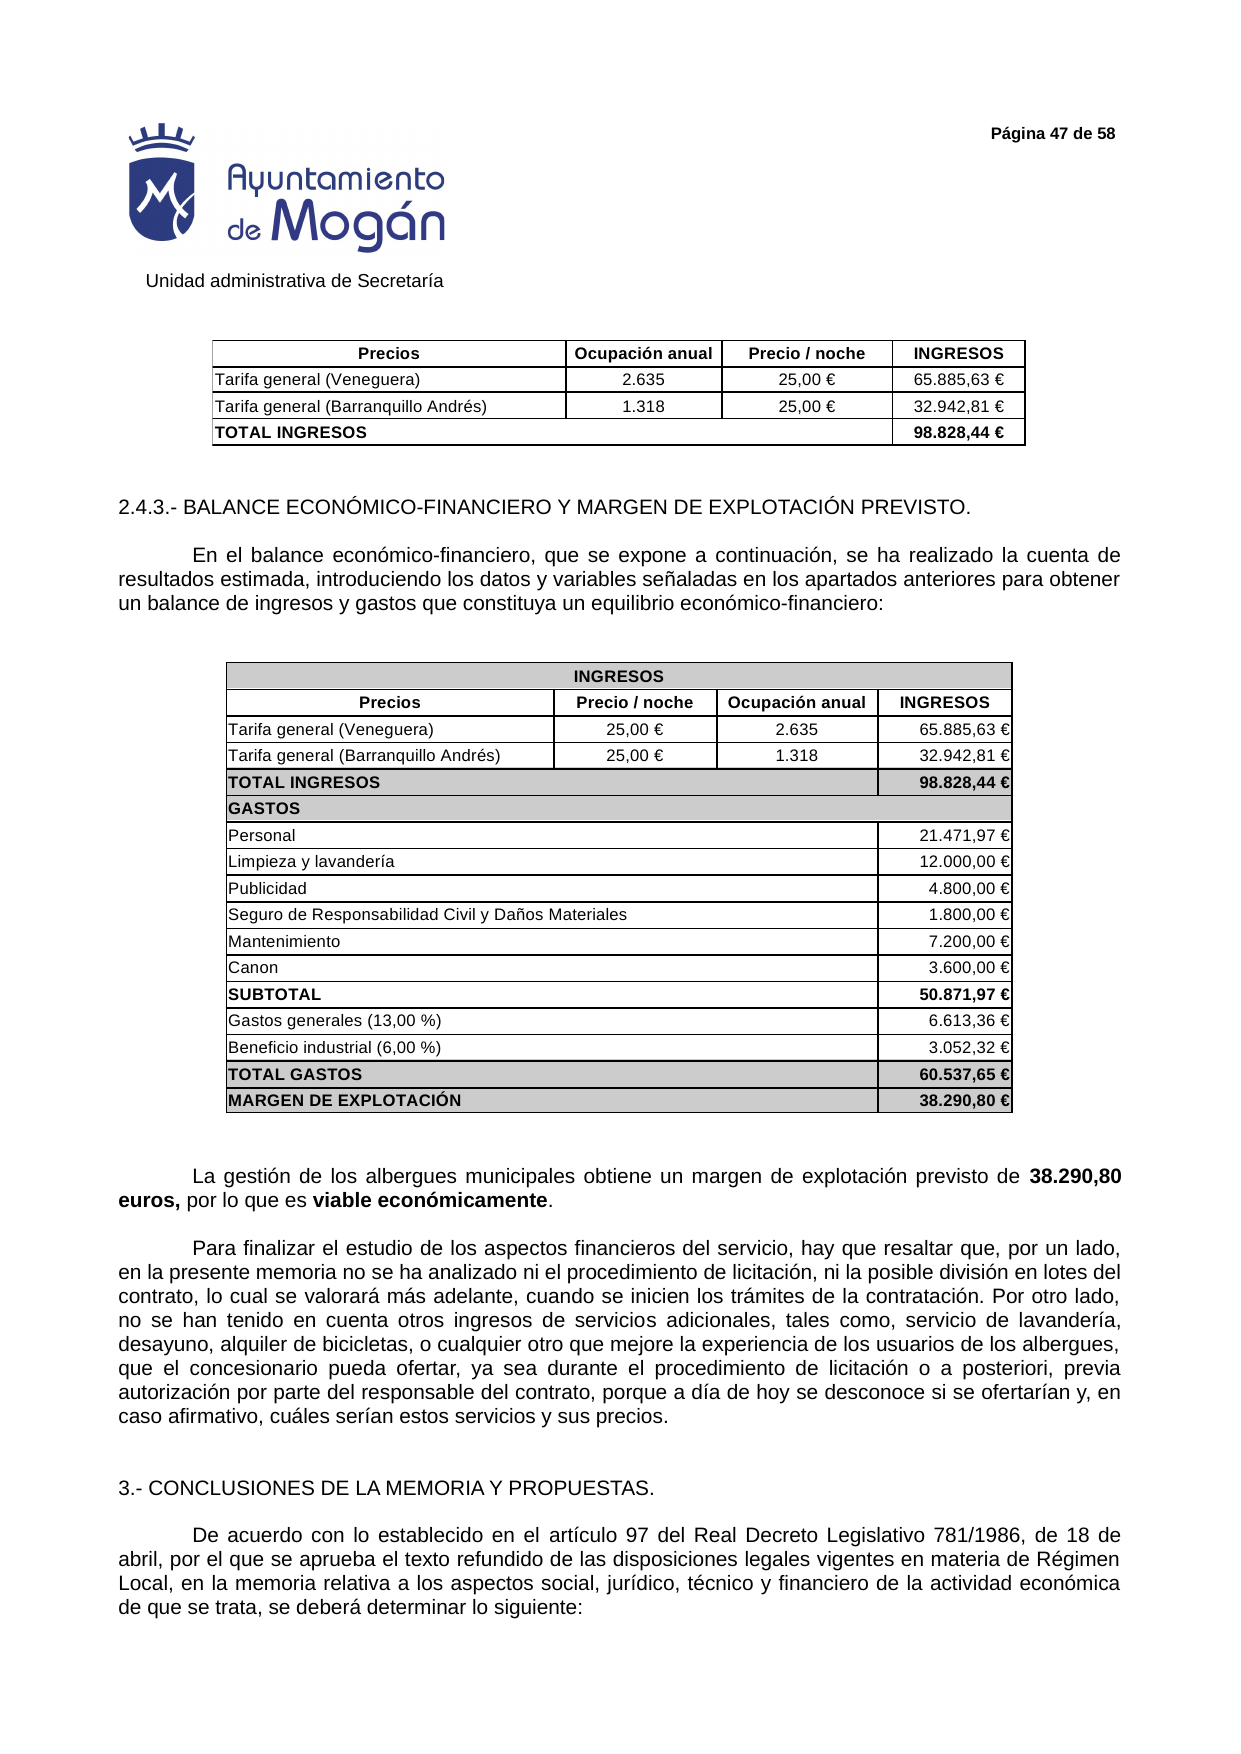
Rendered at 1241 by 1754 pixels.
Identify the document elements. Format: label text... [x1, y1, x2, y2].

text En el balance económico-financiero, que se expone a continuación, se ha realizado la cuenta de resultados estimada, introduciendo los datos y variables señaladas en los apartados anteriores para obtener un balance de ingresos y gastos que constituya un equilibrio económico-financiero: [118, 543, 1122, 615]
text La gestión de los albergues municipales obtiene un margen de explotación previsto de 38.290,80 euros, por lo que es viable económicamente. [118, 1164, 1122, 1212]
picture [128, 123, 445, 259]
subtitle 2.4.3.- BALANCE ECONÓMICO-FINANCIERO Y MARGEN DE EXPLOTACIÓN PREVISTO. [118, 495, 1122, 519]
text De acuerdo con lo establecido en el artículo 97 del Real Decreto Legislativo 781/1986, de 18 de abril, por el que se aprueba el texto refundido de las disposiciones legales vigentes en materia de Régimen Local, en la memoria relativa a los aspectos social, jurídico, técnico y financiero de la actividad económica de que se trata, se deberá determinar lo siguiente: [118, 1523, 1122, 1619]
text Para finalizar el estudio de los aspectos financieros del servicio, hay que resaltar que, por un lado, en la presente memoria no se ha analizado ni el procedimiento de licitación, ni la posible división en lotes del contrato, lo cual se valorará más adelante, cuando se inicien los trámites de la contratación. Por otro lado, no se han tenido en cuenta otros ingresos de servicios adicionales, tales como, servicio de lavandería, desayuno, alquiler de bicicletas, o cualquier otro que mejore la experiencia de los usuarios de los albergues, que el concesionario pueda ofertar, ya sea durante el procedimiento de licitación o a posteriori, previa autorización por parte del responsable del contrato, porque a día de hoy se desconoce si se ofertarían y, en caso afirmativo, cuáles serían estos servicios y sus precios. [118, 1236, 1122, 1427]
subtitle 3.- CONCLUSIONES DE LA MEMORIA Y PROPUESTAS. [118, 1475, 1122, 1499]
